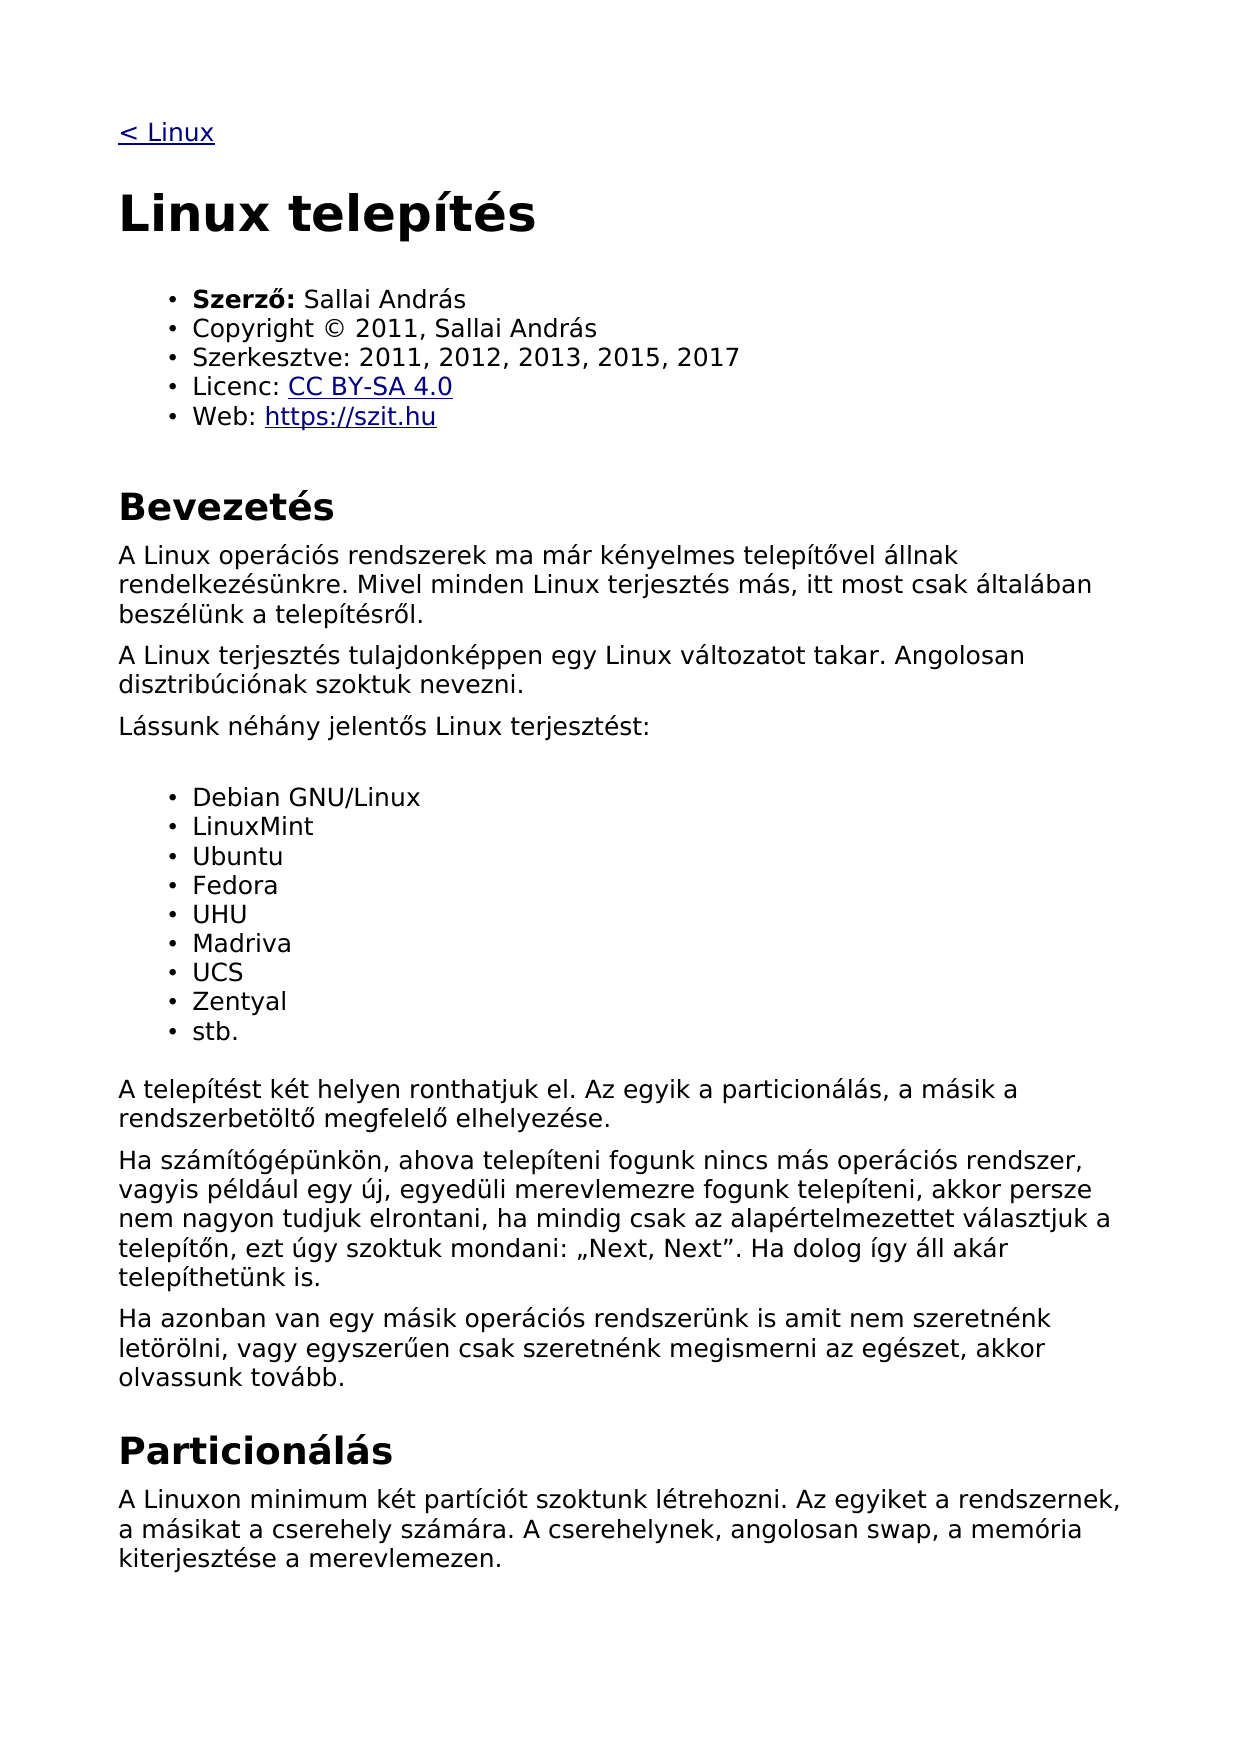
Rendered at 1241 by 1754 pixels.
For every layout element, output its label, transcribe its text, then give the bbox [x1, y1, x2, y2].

subtitle Linux telepítés [118, 185, 1122, 243]
text Lássunk néhány jelentős Linux terjesztést: [118, 712, 1122, 741]
list Madriva [177, 929, 1122, 958]
list Debian GNU/Linux [177, 783, 1122, 813]
list Zentyal [177, 988, 1122, 1017]
list Licenc: CC BY-SA 4.0 [177, 372, 1122, 402]
subtitle Particionálás [118, 1429, 1122, 1473]
text Ha azonban van egy másik operációs rendszerünk is amit nem szeretnénk letörölni, vagy egyszerűen csak szeretnénk megismerni az egészet, akkor olvassunk tovább. [118, 1304, 1122, 1392]
list Ubuntu [177, 842, 1122, 871]
list Fedora [177, 871, 1122, 900]
text A telepítést két helyen ronthatjuk el. Az egyik a particionálás, a másik a rendszerbetöltő megfelelő elhelyezése. [118, 1075, 1122, 1134]
list Szerző: Sallai András [177, 285, 1122, 314]
list Copyright © 2011, Sallai András [177, 314, 1122, 343]
list Web: https://szit.hu [177, 402, 1122, 431]
list LinuxMint [177, 813, 1122, 842]
text Ha számítógépünkön, ahova telepíteni fogunk nincs más operációs rendszer, vagyis például egy új, egyedüli merevlemezre fogunk telepíteni, akkor persze nem nagyon tudjuk elrontani, ha mindig csak az alapértelmezettet választjuk a telepítőn, ezt úgy szoktuk mondani: „Next, Next”. Ha dolog így áll akár telepíthetünk is. [118, 1146, 1122, 1292]
subtitle Bevezetés [118, 485, 1122, 529]
text A Linux terjesztés tulajdonképpen egy Linux változatot takar. Angolosan disztribúciónak szoktuk nevezni. [118, 641, 1122, 700]
text < Linux [118, 118, 1122, 147]
text A Linux operációs rendszerek ma már kényelmes telepítővel állnak rendelkezésünkre. Mivel minden Linux terjesztés más, itt most csak általában beszélünk a telepítésről. [118, 541, 1122, 629]
text A Linuxon minimum két partíciót szoktunk létrehozni. Az egyiket a rendszernek, a másikat a cserehely számára. A cserehelynek, angolosan swap, a memória kiterjesztése a merevlemezen. [118, 1486, 1122, 1573]
list stb. [177, 1017, 1122, 1046]
list UCS [177, 958, 1122, 988]
list Szerkesztve: 2011, 2012, 2013, 2015, 2017 [177, 343, 1122, 372]
list UHU [177, 900, 1122, 929]
